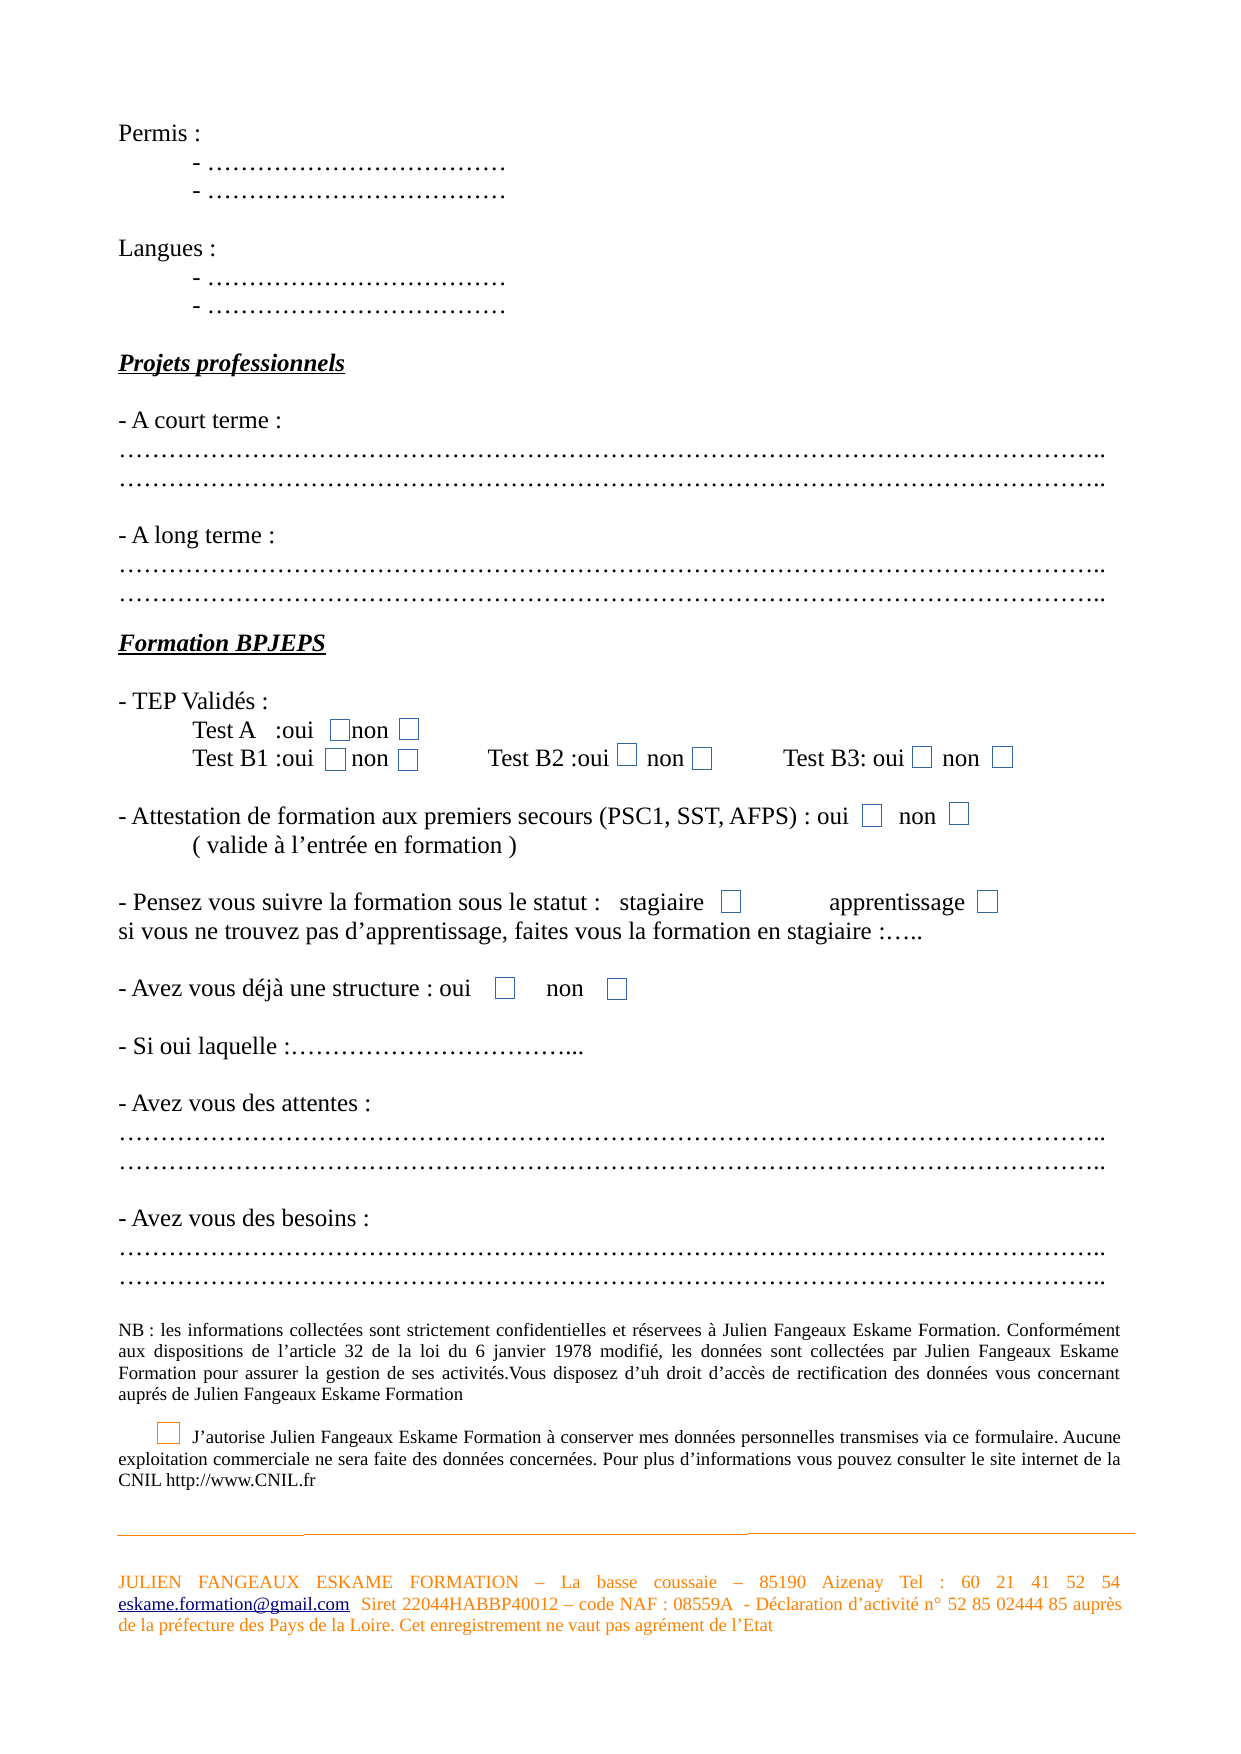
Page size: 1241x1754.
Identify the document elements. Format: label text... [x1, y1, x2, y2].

text J’autorise Julien Fangeaux Eskame Formation à conserver mes données personnelles transmises via ce formulaire. Aucune exploitation commerciale ne sera faite des données concernées. Pour plus d’informations vous pouvez consulter le site internet de la CNIL http://www.CNIL.fr [118, 1426, 1122, 1491]
text - A long terme : [118, 521, 1122, 549]
text - Pensez vous suivre la formation sous le statut : stagiaire apprentissage [118, 887, 1122, 916]
text Formation BPJEPS [118, 628, 1122, 657]
text - ……………………………… [118, 262, 1122, 291]
text ……………………………………………………………………………………………………….. [118, 578, 1122, 607]
text Permis : [118, 118, 1122, 147]
text Test B1 :oui non Test B2 :oui non Test B3: oui non [118, 743, 1122, 772]
text - ……………………………… [118, 147, 1122, 176]
text ……………………………………………………………………………………………………….. [118, 434, 1122, 463]
text ……………………………………………………………………………………………………….. [118, 1146, 1122, 1175]
text - Attestation de formation aux premiers secours (PSC1, SST, AFPS) : oui non [118, 801, 1122, 830]
text Langues : [118, 233, 1122, 262]
text - Avez vous des attentes : [118, 1088, 1122, 1117]
text - Avez vous des besoins : [118, 1203, 1122, 1232]
text - Avez vous déjà une structure : oui non [118, 973, 1122, 1002]
text ……………………………………………………………………………………………………….. [118, 1117, 1122, 1146]
text - ……………………………… [118, 291, 1122, 319]
text ……………………………………………………………………………………………………….. [118, 1261, 1122, 1290]
text ……………………………………………………………………………………………………….. [118, 463, 1122, 492]
text si vous ne trouvez pas d’apprentissage, faites vous la formation en stagiaire :….. [118, 916, 1122, 945]
text ( valide à l’entrée en formation ) [118, 830, 1122, 858]
text Test A :oui non [118, 715, 1122, 743]
text - A court terme : [118, 406, 1122, 434]
text - Si oui laquelle :……………………………... [118, 1031, 1122, 1060]
text - ……………………………… [118, 176, 1122, 204]
text - TEP Validés : [118, 686, 1122, 715]
text ……………………………………………………………………………………………………….. [118, 549, 1122, 578]
text Projets professionnels [118, 348, 1122, 377]
text ……………………………………………………………………………………………………….. [118, 1232, 1122, 1261]
text NB : les informations collectées sont strictement confidentielles et réservees à Julien Fangeaux Eskame Formation. Conformément aux dispositions de l’article 32 de la loi du 6 janvier 1978 modifié, les données sont collectées par Julien Fangeaux Eskame Formation pour assurer la gestion de ses activités.Vous disposez d’uh droit d’accès de rectification des données vous concernant auprés de Julien Fangeaux Eskame Formation [118, 1318, 1122, 1405]
